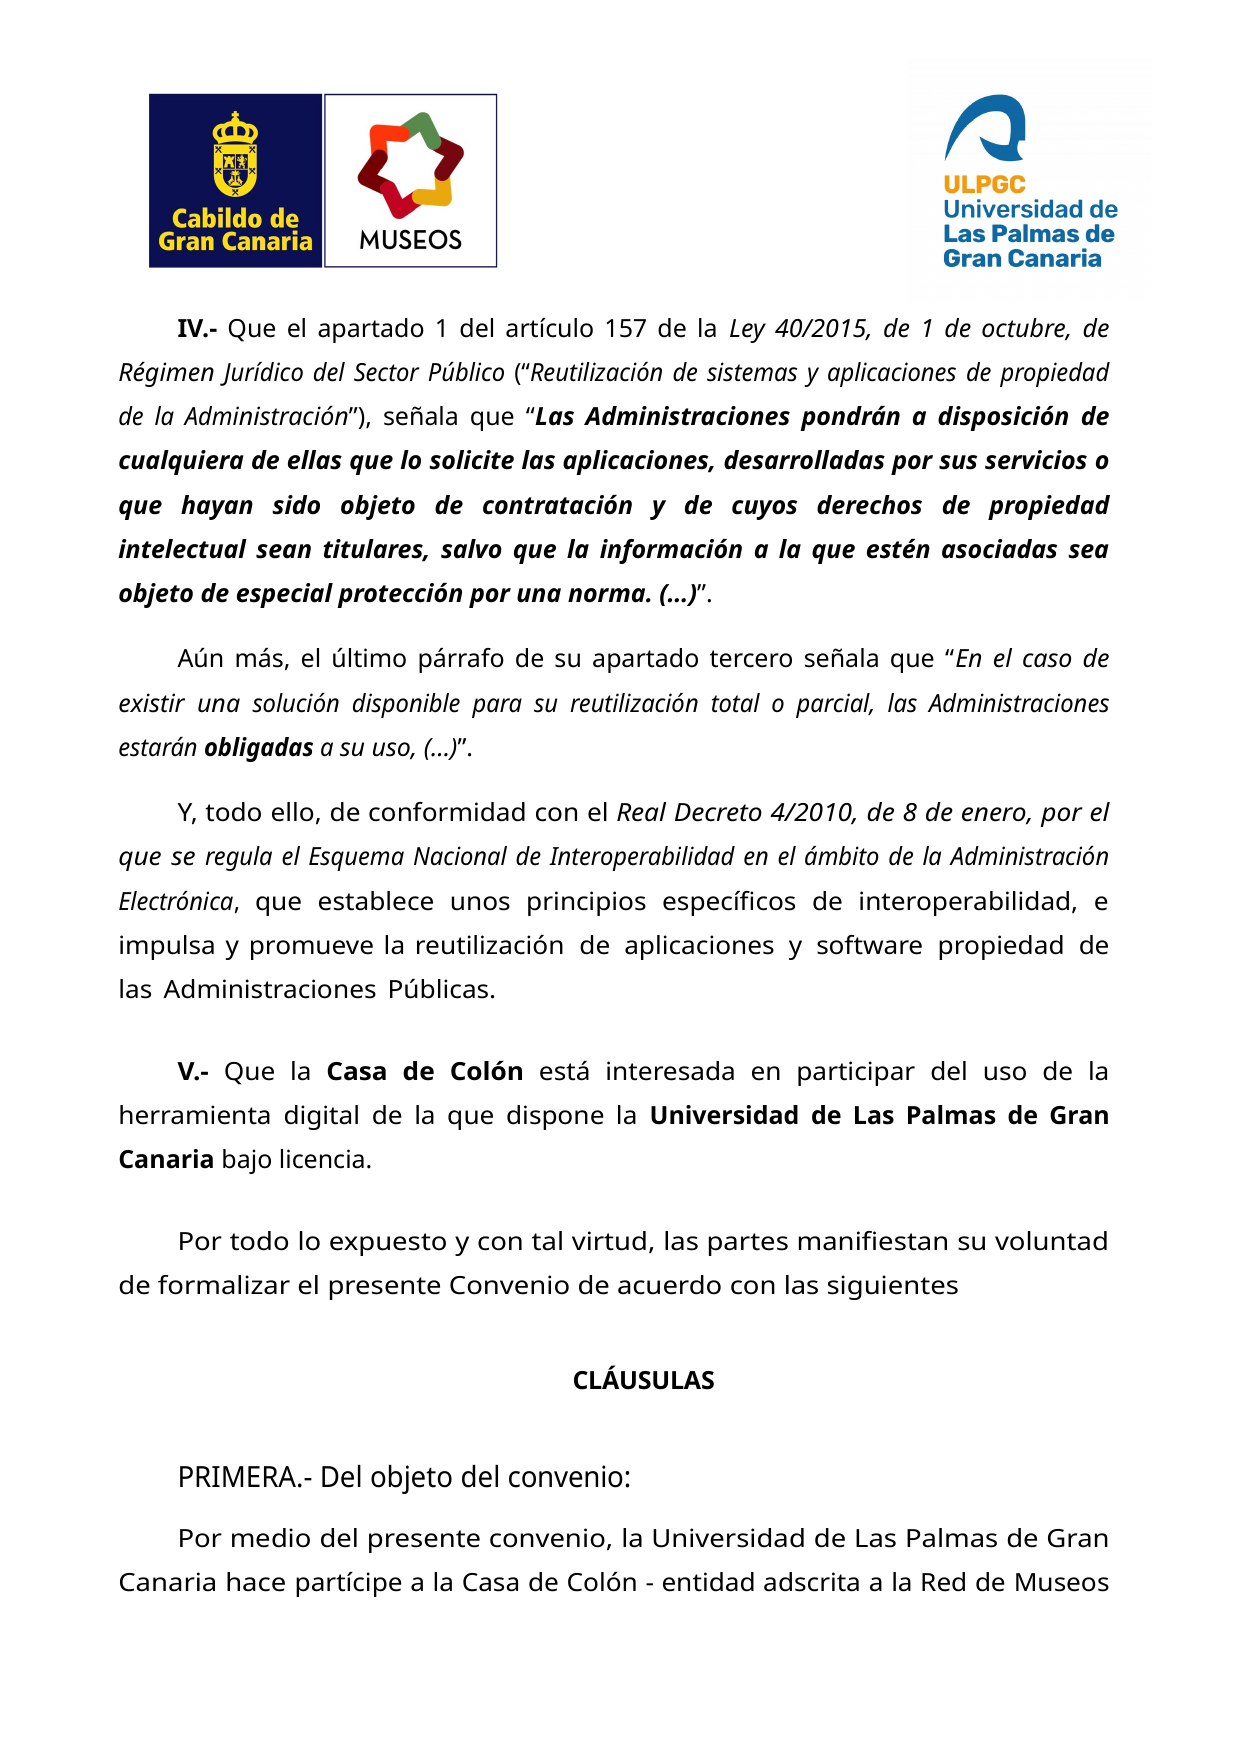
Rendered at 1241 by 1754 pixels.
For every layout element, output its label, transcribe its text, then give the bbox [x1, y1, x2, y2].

text IV.- Que el apartado 1 del artículo 157 de la Ley 40/2015, de 1 de octubre, de Régimen Jurídico del Sector Público (“Reutilización de sistemas y aplicaciones de propiedad de la Administración”), señala que “Las Administraciones pondrán a disposición de cualquiera de ellas que lo solicite las aplicaciones, desarrolladas por sus servicios o que hayan sido objeto de contratación y de cuyos derechos de propiedad intelectual sean titulares, salvo que la información a la que estén asociadas sea objeto de especial protección por una norma. (…)”. [118, 310, 1110, 610]
subtitle PRIMERA.- Del objeto del convenio: [118, 1457, 1122, 1496]
text Y, todo ello, de conformidad con el Real Decreto 4/2010, de 8 de enero, por el que se regula el Esquema Nacional de Interoperabilidad en el ámbito de la Administración Electrónica, que establece unos principios específicos de interoperabilidad, e impulsa y promueve la reutilización de aplicaciones y software propiedad de las Administraciones Públicas. [118, 794, 1110, 1006]
picture [908, 59, 1152, 303]
picture [148, 93, 498, 268]
text Aún más, el último párrafo de su apartado tercero señala que “En el caso de existir una solución disponible para su reutilización total o parcial, las Administraciones estarán obligadas a su uso, (…)”. [118, 641, 1109, 763]
text Por todo lo expuesto y con tal virtud, las partes manifiestan su voluntad de formalizar el presente Convenio de acuerdo con las siguientes [118, 1224, 1110, 1302]
text CLÁUSULAS [118, 1362, 1110, 1396]
text V.- Que la Casa de Colón está interesada en participar del uso de la herramienta digital de la que dispone la Universidad de Las Palmas de Gran Canaria bajo licencia. [118, 1053, 1110, 1176]
text Por medio del presente convenio, la Universidad de Las Palmas de Gran Canaria hace partícipe a la Casa de Colón - entidad adscrita a la Red de Museos [118, 1521, 1110, 1599]
